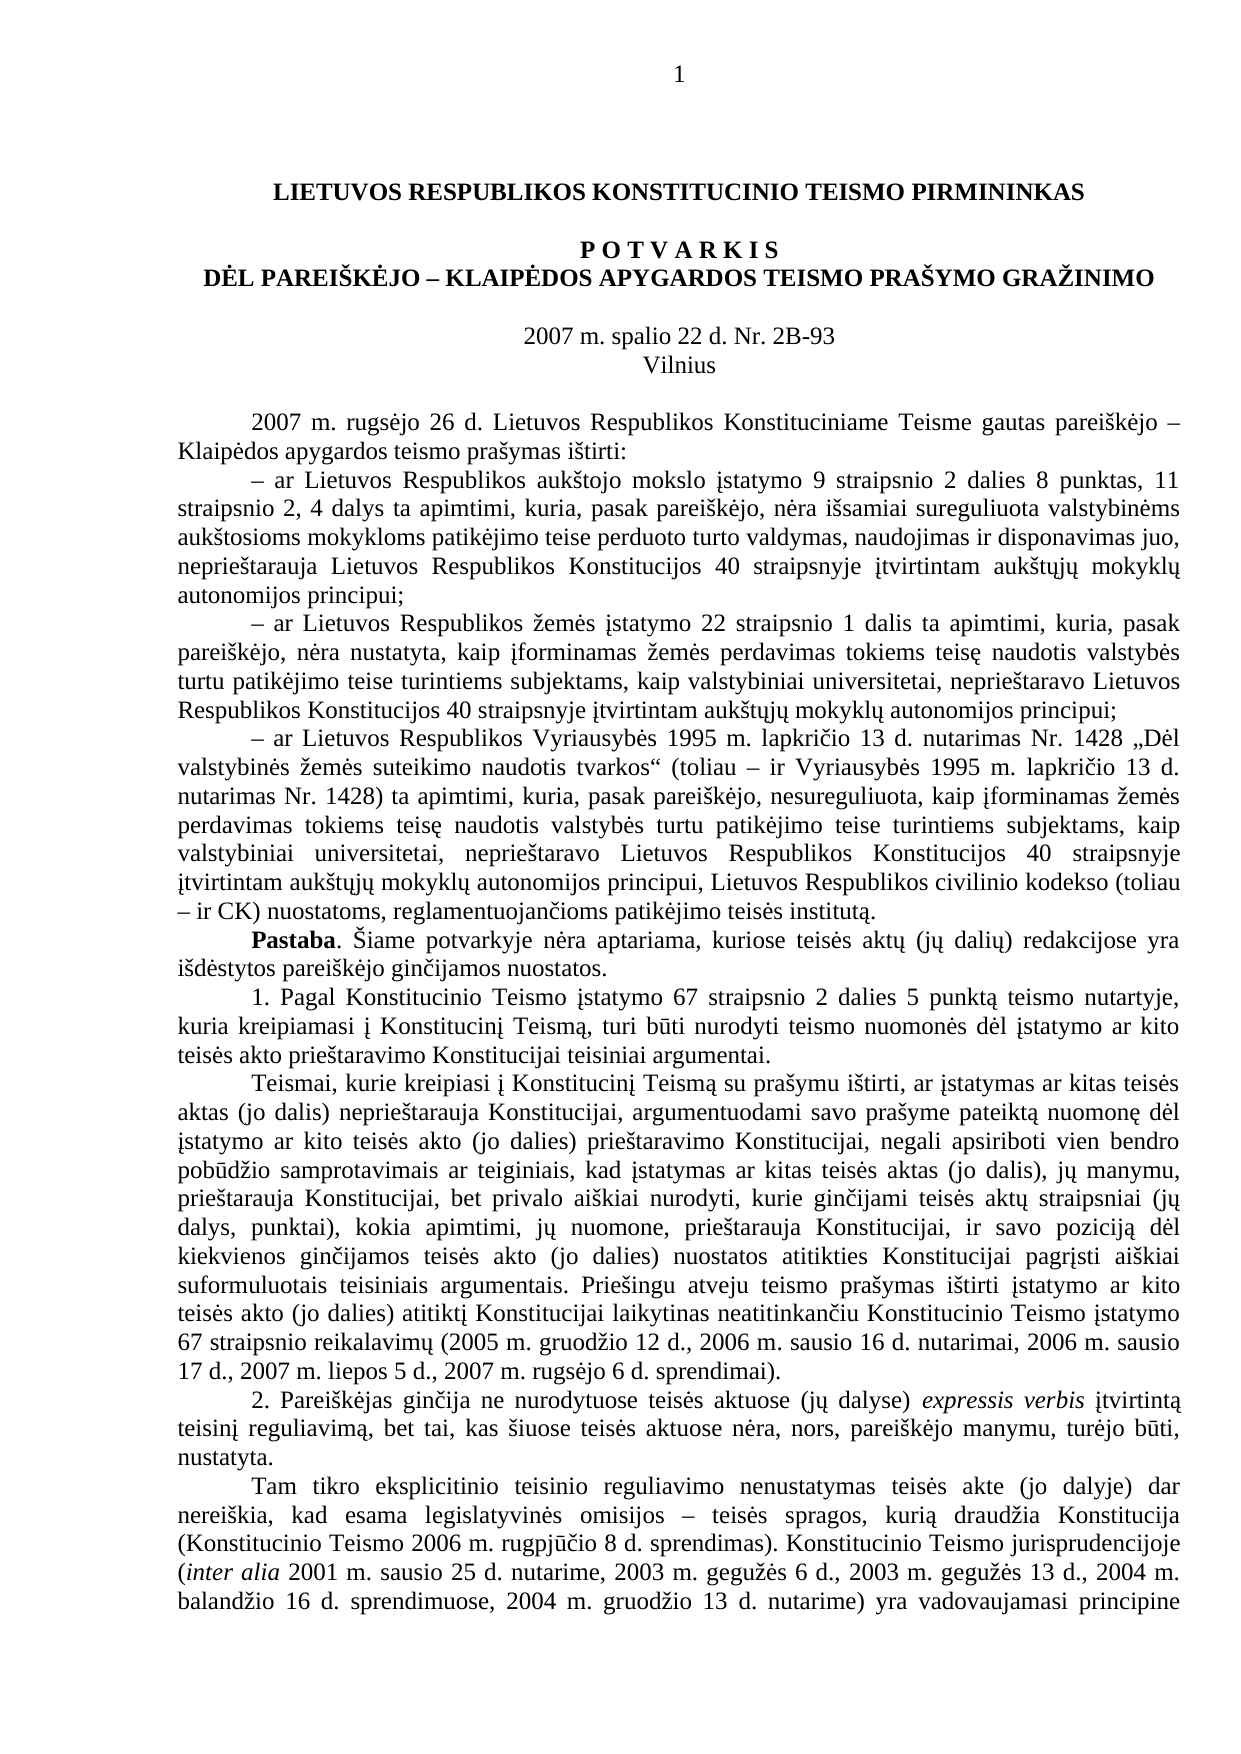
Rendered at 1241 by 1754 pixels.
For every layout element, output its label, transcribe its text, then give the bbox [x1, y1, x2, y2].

text – ar Lietuvos Respublikos žemės įstatymo 22 straipsnio 1 dalis ta apimtimi, kuria, pasak pareiškėjo, nėra nustatyta, kaip įforminamas žemės perdavimas tokiems teisę naudotis valstybės turtu patikėjimo teise turintiems subjektams, kaip valstybiniai universitetai, neprieštaravo Lietuvos Respublikos Konstitucijos 40 straipsnyje įtvirtintam aukštųjų mokyklų autonomijos principui; [177, 608, 1181, 723]
text – ar Lietuvos Respublikos aukštojo mokslo įstatymo 9 straipsnio 2 dalies 8 punktas, 11 straipsnio 2, 4 dalys ta apimtimi, kuria, pasak pareiškėjo, nėra išsamiai sureguliuota valstybinėms aukštosioms mokykloms patikėjimo teise perduoto turto valdymas, naudojimas ir disponavimas juo, neprieštarauja Lietuvos Respublikos Konstitucijos 40 straipsnyje įtvirtintam aukštųjų mokyklų autonomijos principui; [177, 465, 1181, 608]
text DĖL PAREIŠKĖJO – KLAIPĖDOS APYGARDOS TEISMO PRAŠYMO GRAŽINIMO [177, 263, 1181, 292]
text 2007 m. rugsėjo 26 d. Lietuvos Respublikos Konstituciniame Teisme gautas pareiškėjo – Klaipėdos apygardos teismo prašymas ištirti: [177, 407, 1181, 465]
text 1. Pagal Konstitucinio Teismo įstatymo 67 straipsnio 2 dalies 5 punktą teismo nutartyje, kuria kreipiamasi į Konstitucinį Teismą, turi būti nurodyti teismo nuomonės dėl įstatymo ar kito teisės akto prieštaravimo Konstitucijai teisiniai argumentai. [177, 982, 1181, 1068]
text 2. Pareiškėjas ginčija ne nurodytuose teisės aktuose (jų dalyse) expressis verbis įtvirtintą teisinį reguliavimą, bet tai, kas šiuose teisės aktuose nėra, nors, pareiškėjo manymu, turėjo būti, nustatyta. [177, 1385, 1181, 1471]
text Tam tikro eksplicitinio teisinio reguliavimo nenustatymas teisės akte (jo dalyje) dar nereiškia, kad esama legislatyvinės omisijos – teisės spragos, kurią draudžia Konstitucija (Konstitucinio Teismo 2006 m. rugpjūčio 8 d. sprendimas). Konstitucinio Teismo jurisprudencijoje (inter alia 2001 m. sausio 25 d. nutarime, 2003 m. gegužės 6 d., 2003 m. gegužės 13 d., 2004 m. balandžio 16 d. sprendimuose, 2004 m. gruodžio 13 d. nutarime) yra vadovaujamasi principine [177, 1471, 1181, 1615]
text Vilnius [177, 350, 1181, 378]
text LIETUVOS RESPUBLIKOS KONSTITUCINIO TEISMO PIRMININKAS [177, 177, 1181, 206]
text P O T V A R K I S [177, 235, 1181, 263]
text – ar Lietuvos Respublikos Vyriausybės 1995 m. lapkričio 13 d. nutarimas Nr. 1428 „Dėl valstybinės žemės suteikimo naudotis tvarkos“ (toliau – ir Vyriausybės 1995 m. lapkričio 13 d. nutarimas Nr. 1428) ta apimtimi, kuria, pasak pareiškėjo, nesureguliuota, kaip įforminamas žemės perdavimas tokiems teisę naudotis valstybės turtu patikėjimo teise turintiems subjektams, kaip valstybiniai universitetai, neprieštaravo Lietuvos Respublikos Konstitucijos 40 straipsnyje įtvirtintam aukštųjų mokyklų autonomijos principui, Lietuvos Respublikos civilinio kodekso (toliau – ir CK) nuostatoms, reglamentuojančioms patikėjimo teisės institutą. [177, 723, 1181, 925]
text 2007 m. spalio 22 d. Nr. 2B-93 [177, 321, 1181, 350]
text Teismai, kurie kreipiasi į Konstitucinį Teismą su prašymu ištirti, ar įstatymas ar kitas teisės aktas (jo dalis) neprieštarauja Konstitucijai, argumentuodami savo prašyme pateiktą nuomonę dėl įstatymo ar kito teisės akto (jo dalies) prieštaravimo Konstitucijai, negali apsiriboti vien bendro pobūdžio samprotavimais ar teiginiais, kad įstatymas ar kitas teisės aktas (jo dalis), jų manymu, prieštarauja Konstitucijai, bet privalo aiškiai nurodyti, kurie ginčijami teisės aktų straipsniai (jų dalys, punktai), kokia apimtimi, jų nuomone, prieštarauja Konstitucijai, ir savo poziciją dėl kiekvienos ginčijamos teisės akto (jo dalies) nuostatos atitikties Konstitucijai pagrįsti aiškiai suformuluotais teisiniais argumentais. Priešingu atveju teismo prašymas ištirti įstatymo ar kito teisės akto (jo dalies) atitiktį Konstitucijai laikytinas neatitinkančiu Konstitucinio Teismo įstatymo 67 straipsnio reikalavimų (2005 m. gruodžio 12 d., 2006 m. sausio 16 d. nutarimai, 2006 m. sausio 17 d., 2007 m. liepos 5 d., 2007 m. rugsėjo 6 d. sprendimai). [177, 1068, 1181, 1385]
text Pastaba. Šiame potvarkyje nėra aptariama, kuriose teisės aktų (jų dalių) redakcijose yra išdėstytos pareiškėjo ginčijamos nuostatos. [177, 925, 1181, 982]
